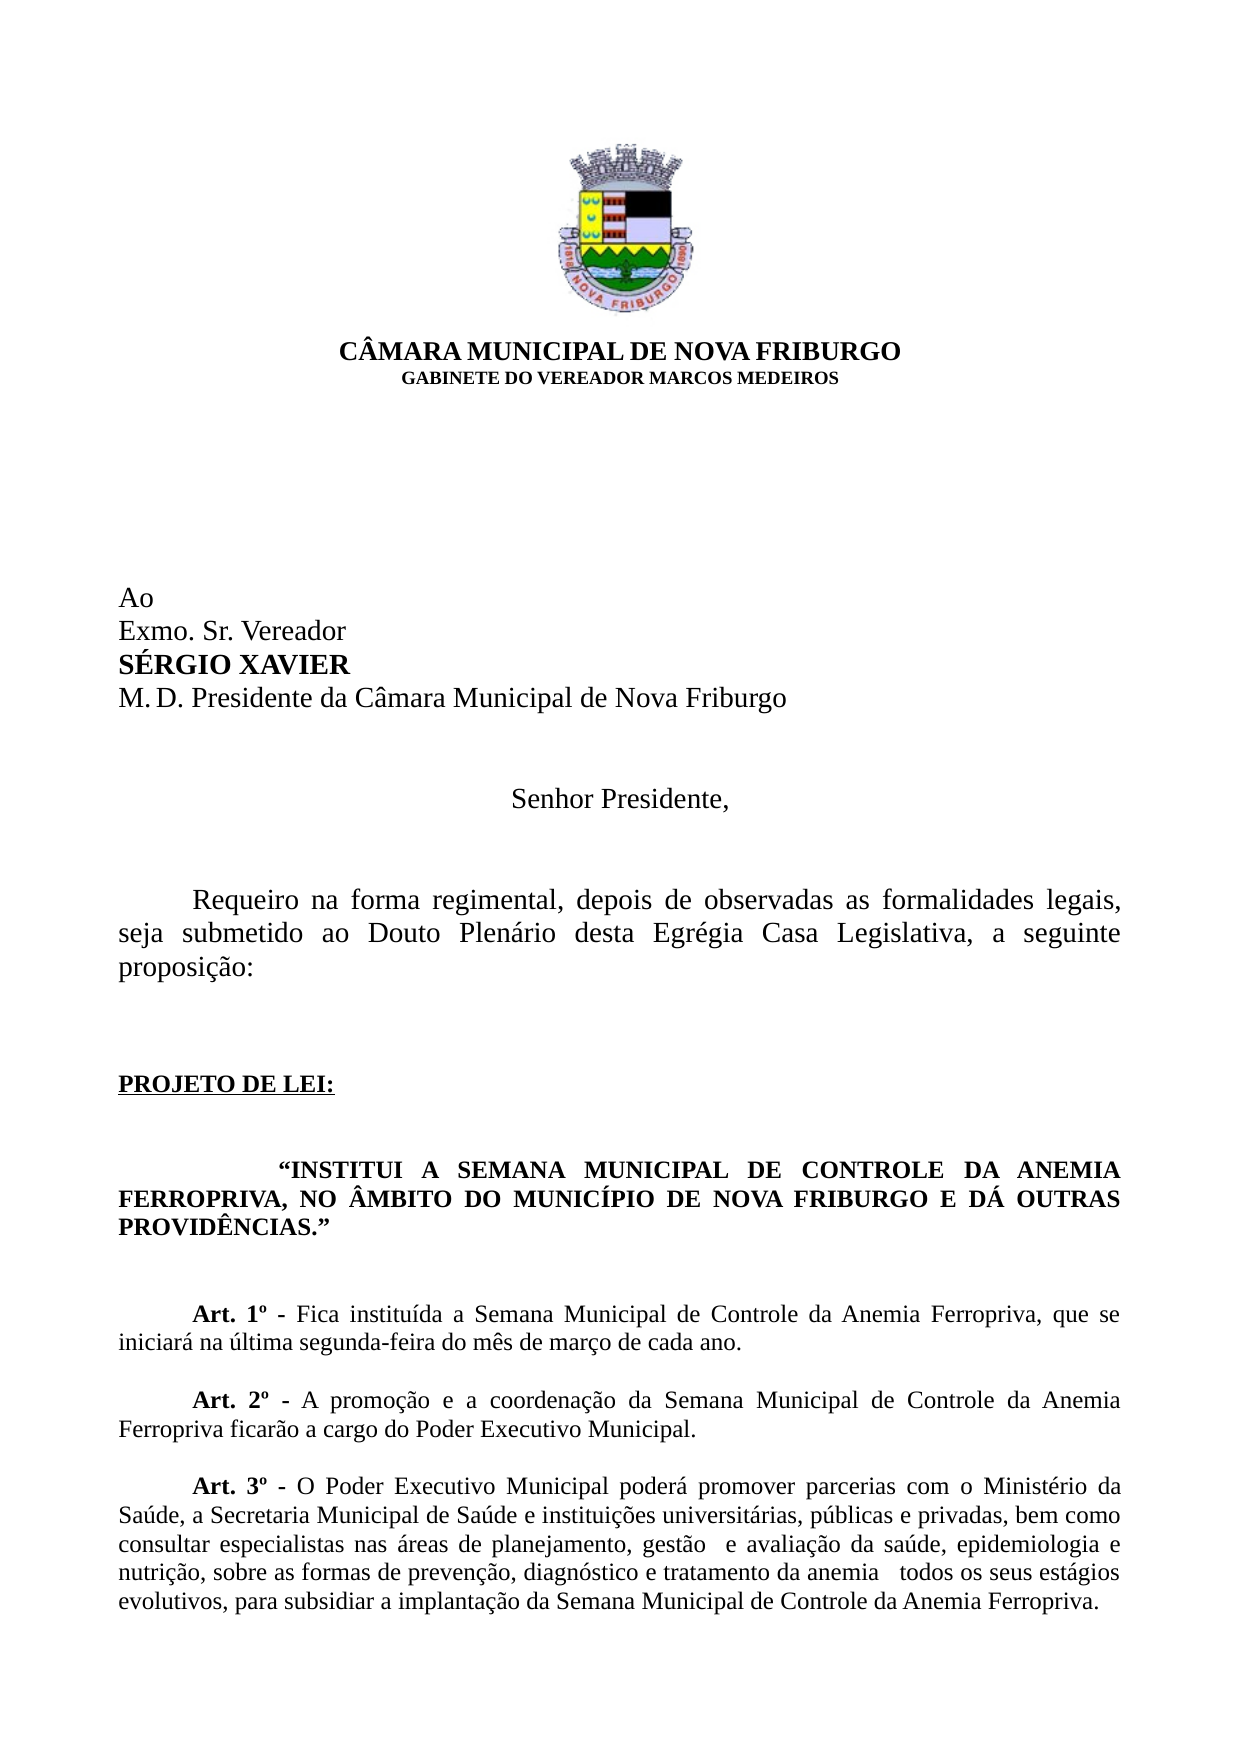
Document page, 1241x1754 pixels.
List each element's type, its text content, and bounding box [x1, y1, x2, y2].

text CÂMARA MUNICIPAL DE NOVA FRIBURGO [118, 335, 1122, 367]
text Art. 1º - Fica instituída a Semana Municipal de Controle da Anemia Ferropriva, que se iniciará na última segunda-feira do mês de março de cada ano. [118, 1299, 1122, 1356]
text Art. 2º - A promoção e a coordenação da Semana Municipal de Controle da Anemia Ferropriva ficarão a cargo do Poder Executivo Municipal. [118, 1385, 1122, 1442]
text SÉRGIO XAVIER [118, 647, 1122, 681]
picture [537, 127, 703, 327]
text PROJETO DE LEI: [118, 1069, 1122, 1097]
text Exmo. Sr. Vereador [118, 613, 1122, 647]
text Ao [118, 580, 1122, 613]
list D. Presidente da Câmara Municipal de Nova Friburgo [118, 681, 1122, 714]
text Requeiro na forma regimental, depois de observadas as formalidades legais, seja submetido ao Douto Plenário desta Egrégia Casa Legislativa, a seguinte proposição: [118, 882, 1122, 982]
text GABINETE DO VEREADOR MARCOS MEDEIROS [118, 367, 1122, 388]
text Senhor Presidente, [118, 781, 1122, 815]
text Art. 3º - O Poder Executivo Municipal poderá promover parcerias com o Ministério da Saúde, a Secretaria Municipal de Saúde e instituições universitárias, públicas e privadas, bem como consultar especialistas nas áreas de planejamento, gestão e avaliação da saúde, epidemiologia e nutrição, sobre as formas de prevenção, diagnóstico e tratamento da anemia todos os seus estágios evolutivos, para subsidiar a implantação da Semana Municipal de Controle da Anemia Ferropriva. [118, 1471, 1122, 1615]
text “INSTITUI A SEMANA MUNICIPAL DE CONTROLE DA ANEMIA FERROPRIVA, NO ÂMBITO DO MUNICÍPIO DE NOVA FRIBURGO E DÁ OUTRAS PROVIDÊNCIAS.” [118, 1155, 1122, 1241]
